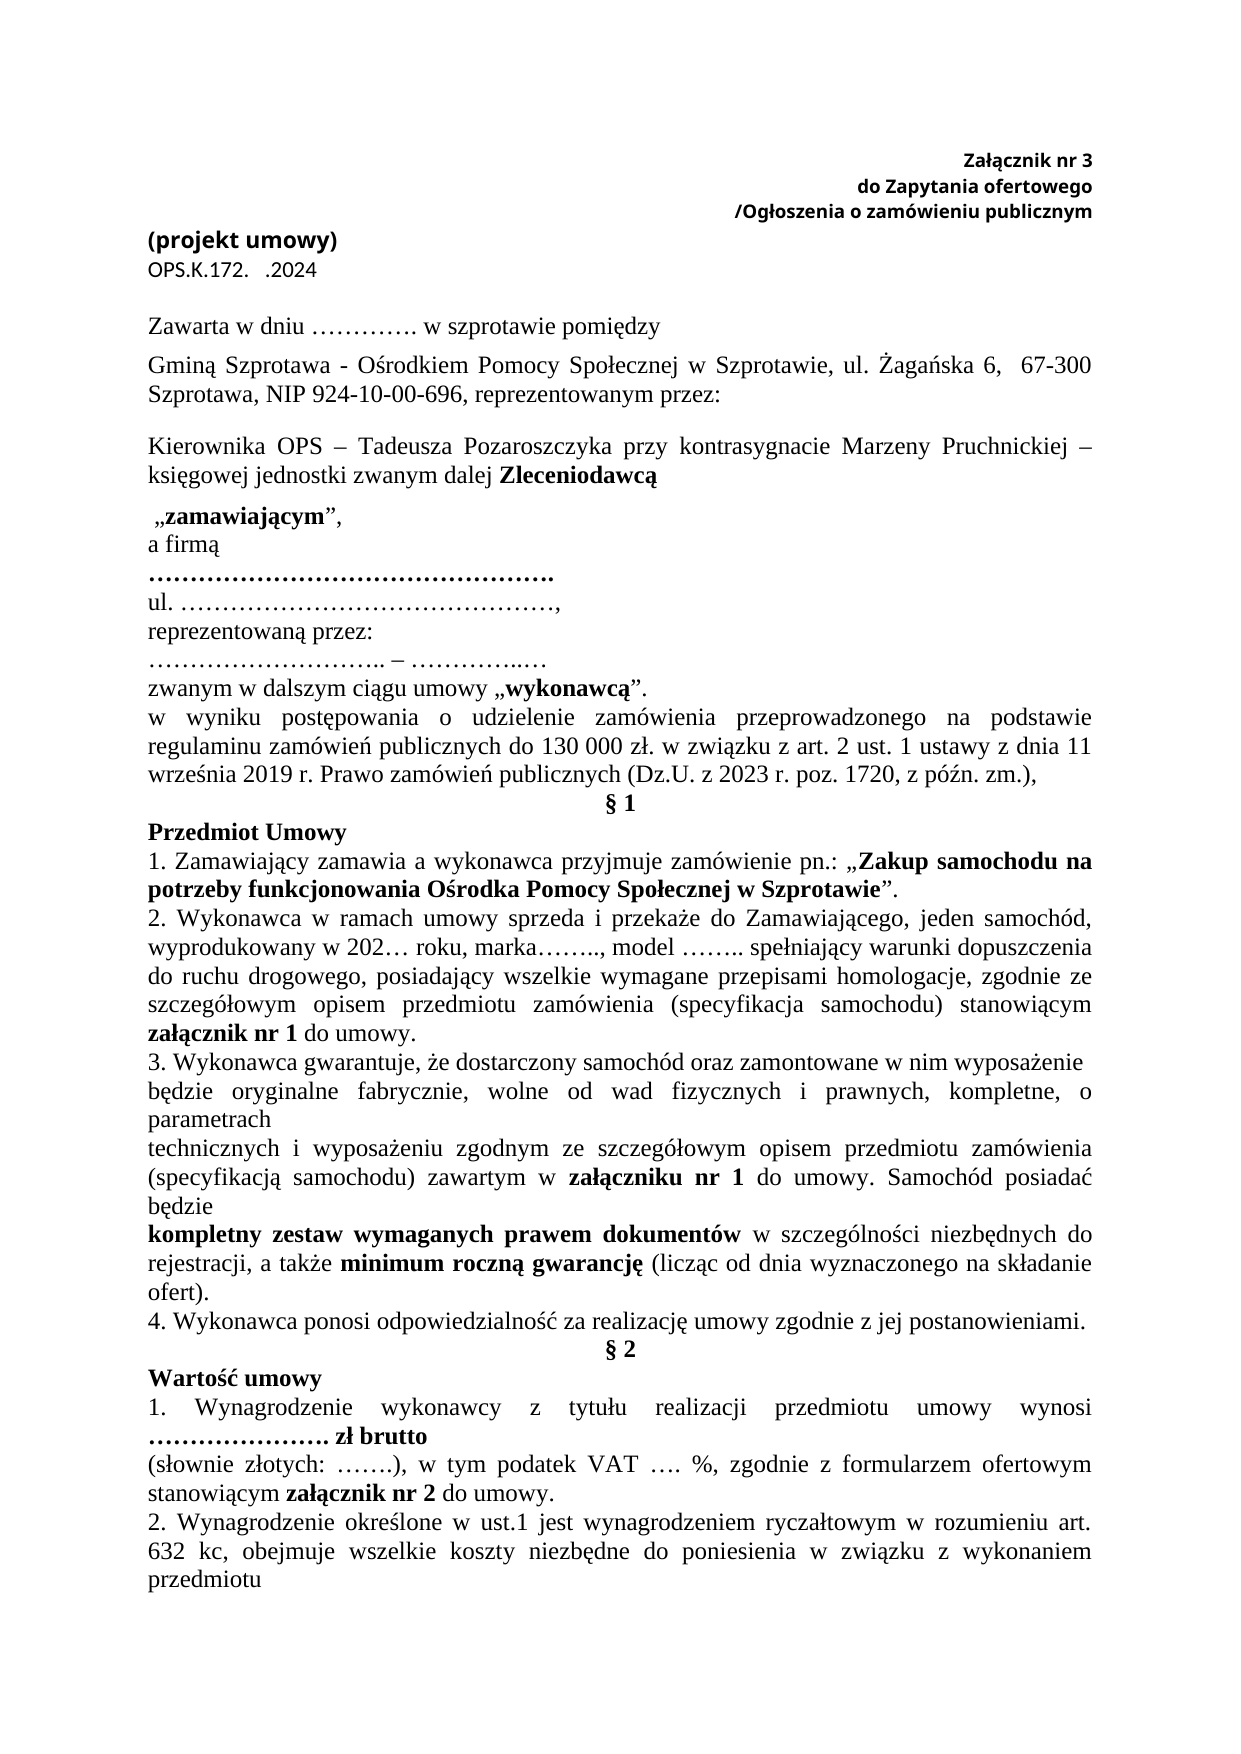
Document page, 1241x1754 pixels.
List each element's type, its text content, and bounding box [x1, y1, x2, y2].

text 1. Zamawiający zamawia a wykonawca przyjmuje zamówienie pn.: „Zakup samochodu na potrzeby funkcjonowania Ośrodka Pomocy Społecznej w Szprotawie”. [148, 846, 1093, 903]
text ……………………….. – …………..… [148, 644, 1093, 673]
text …………………………………………. [148, 558, 1093, 587]
text § 1 [148, 788, 1093, 817]
text a firmą [148, 529, 1093, 558]
text 3. Wykonawca gwarantuje, że dostarczony samochód oraz zamontowane w nim wyposażenie [148, 1047, 1093, 1076]
text zwanym w dalszym ciągu umowy „wykonawcą”. [148, 673, 1093, 702]
text będzie oryginalne fabrycznie, wolne od wad fizycznych i prawnych, kompletne, o parametrach [148, 1076, 1093, 1133]
text (projekt umowy) [148, 224, 1093, 255]
text Gminą Szprotawa - Ośrodkiem Pomocy Społecznej w Szprotawie, ul. Żagańska 6, 67-300 Szprotawa, NIP 924-10-00-696, reprezentowanym przez: [148, 351, 1093, 408]
text OPS.K.172. .2024 [148, 255, 1093, 283]
text Przedmiot Umowy [148, 817, 1093, 846]
text § 2 [148, 1334, 1093, 1363]
text 1. Wynagrodzenie wykonawcy z tytułu realizacji przedmiotu umowy wynosi …………………. zł brutto [148, 1392, 1093, 1449]
text technicznych i wyposażeniu zgodnym ze szczegółowym opisem przedmiotu zamówienia (specyfikacją samochodu) zawartym w załączniku nr 1 do umowy. Samochód posiadać będzie [148, 1133, 1093, 1219]
text „zamawiającym”, [148, 501, 1093, 529]
text /Ogłoszenia o zamówieniu publicznym [148, 199, 1093, 224]
text 4. Wykonawca ponosi odpowiedzialność za realizację umowy zgodnie z jej postanowieniami. [148, 1306, 1093, 1334]
text Zawarta w dniu …………. w szprotawie pomiędzy [148, 311, 1093, 340]
text do Zapytania ofertowego [148, 173, 1093, 199]
text kompletny zestaw wymaganych prawem dokumentów w szczególności niezbędnych do rejestracji, a także minimum roczną gwarancję (licząc od dnia wyznaczonego na składanie ofert). [148, 1219, 1093, 1306]
text Wartość umowy [148, 1363, 1093, 1392]
text reprezentowaną przez: [148, 616, 1093, 644]
text ul. ………………………………………, [148, 587, 1093, 616]
text 2. Wykonawca w ramach umowy sprzeda i przekaże do Zamawiającego, jeden samochód, wyprodukowany w 202… roku, marka…….., model …….. spełniający warunki dopuszczenia do ruchu drogowego, posiadający wszelkie wymagane przepisami homologacje, zgodnie ze szczegółowym opisem przedmiotu zamówienia (specyfikacja samochodu) stanowiącym załącznik nr 1 do umowy. [148, 903, 1093, 1047]
text w wyniku postępowania o udzielenie zamówienia przeprowadzonego na podstawie regulaminu zamówień publicznych do 130 000 zł. w związku z art. 2 ust. 1 ustawy z dnia 11 września 2019 r. Prawo zamówień publicznych (Dz.U. z 2023 r. poz. 1720, z późn. zm.), [148, 702, 1093, 788]
text Kierownika OPS – Tadeusza Pozaroszczyka przy kontrasygnacie Marzeny Pruchnickiej – księgowej jednostki zwanym dalej Zleceniodawcą [148, 431, 1093, 488]
text Załącznik nr 3 [148, 148, 1093, 173]
text 2. Wynagrodzenie określone w ust.1 jest wynagrodzeniem ryczałtowym w rozumieniu art. 632 kc, obejmuje wszelkie koszty niezbędne do poniesienia w związku z wykonaniem przedmiotu [148, 1507, 1093, 1593]
text (słownie złotych: …….), w tym podatek VAT …. %, zgodnie z formularzem ofertowym stanowiącym załącznik nr 2 do umowy. [148, 1449, 1093, 1507]
